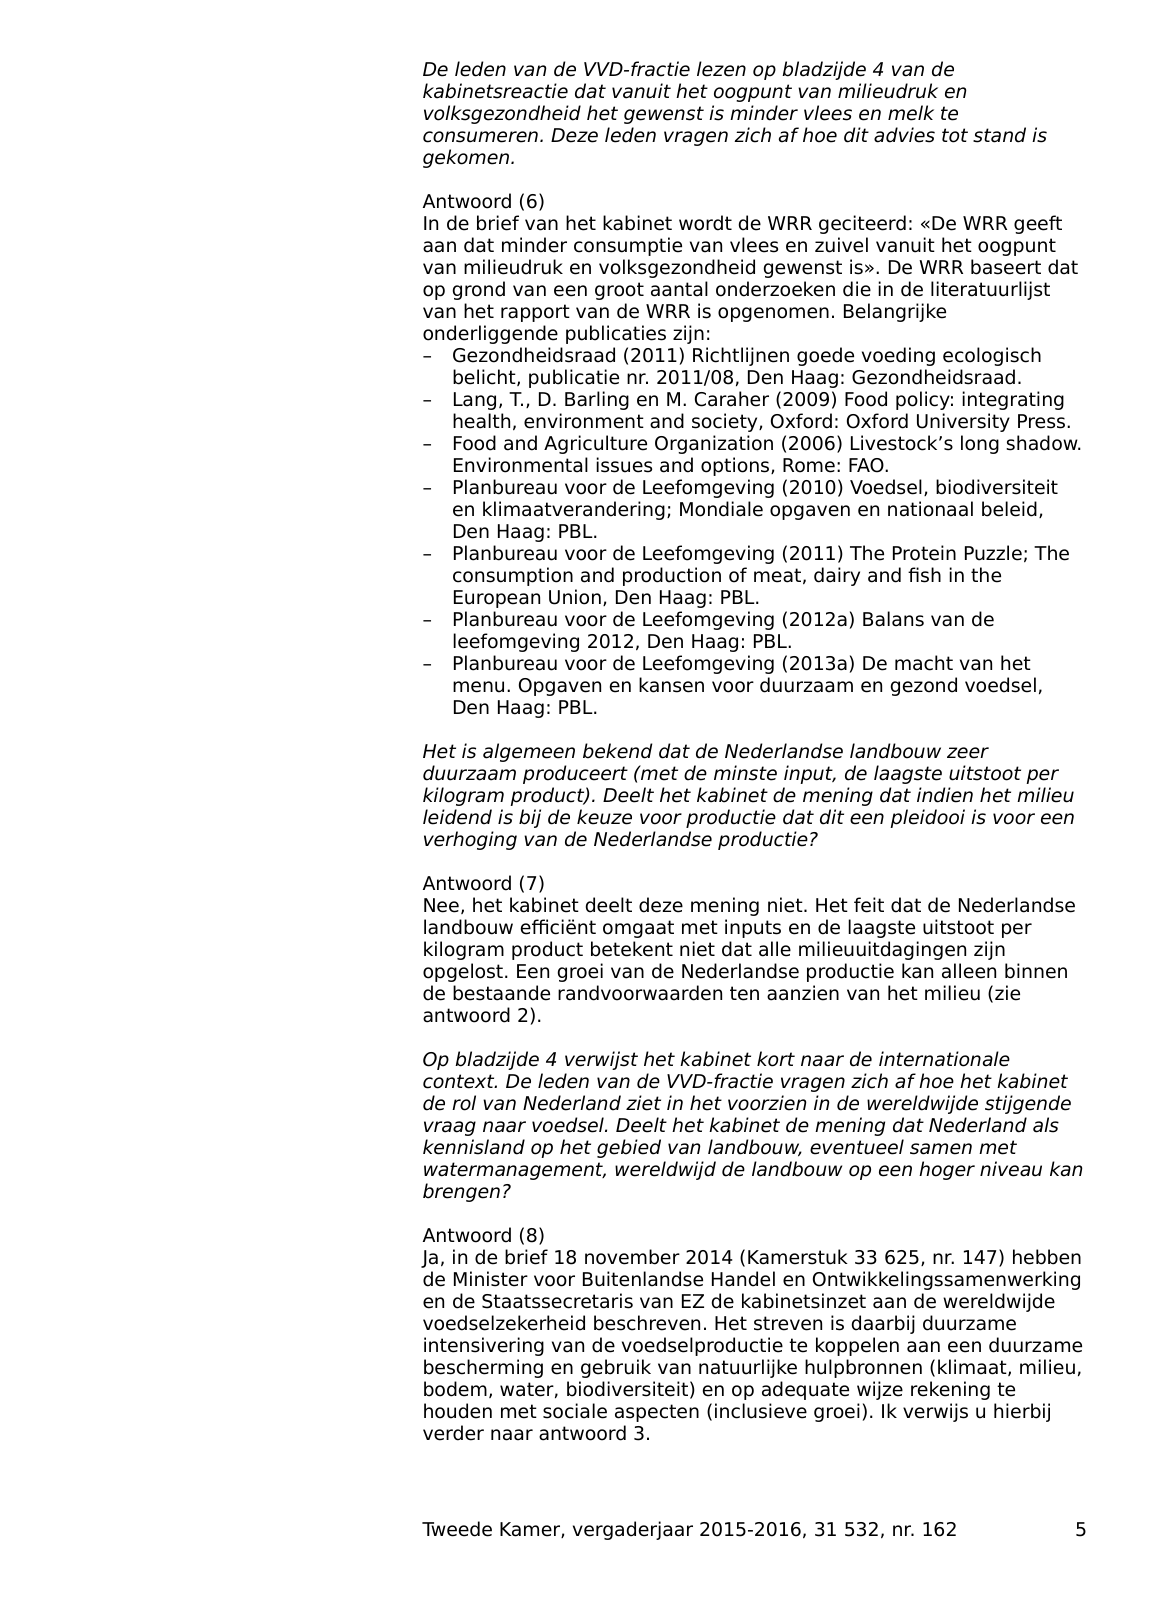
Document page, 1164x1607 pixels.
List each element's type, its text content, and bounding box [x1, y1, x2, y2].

text – Gezondheidsraad (2011) Richtlijnen goede voeding ecologisch belicht, publicatie nr. 2011/08, Den Haag: Gezondheidsraad. [422, 345, 1087, 389]
text De leden van de VVD-fractie lezen op bladzijde 4 van de kabinetsreactie dat vanuit het oogpunt van milieudruk en volksgezondheid het gewenst is minder vlees en melk te consumeren. Deze leden vragen zich af hoe dit advies tot stand is gekomen. [422, 59, 1087, 169]
text In de brief van het kabinet wordt de WRR geciteerd: «De WRR geeft aan dat minder consumptie van vlees en zuivel vanuit het oogpunt van milieudruk en volksgezondheid gewenst is». De WRR baseert dat op grond van een groot aantal onderzoeken die in de literatuurlijst van het rapport van de WRR is opgenomen. Belangrijke onderliggende publicaties zijn: [422, 213, 1087, 345]
text Ja, in de brief 18 november 2014 (Kamerstuk 33 625, nr. 147) hebben de Minister voor Buitenlandse Handel en Ontwikkelingssamenwerking en de Staatssecretaris van EZ de kabinetsinzet aan de wereldwijde voedselzekerheid beschreven. Het streven is daarbij duurzame intensivering van de voedselproductie te koppelen aan een duurzame bescherming en gebruik van natuurlijke hulpbronnen (klimaat, milieu, bodem, water, biodiversiteit) en op adequate wijze rekening te houden met sociale aspecten (inclusieve groei). Ik verwijs u hierbij verder naar antwoord 3. [422, 1247, 1087, 1445]
text Nee, het kabinet deelt deze mening niet. Het feit dat de Nederlandse landbouw efficiënt omgaat met inputs en de laagste uitstoot per kilogram product betekent niet dat alle milieuuitdagingen zijn opgelost. Een groei van de Nederlandse productie kan alleen binnen de bestaande randvoorwaarden ten aanzien van het milieu (zie antwoord 2). [422, 895, 1087, 1027]
text Antwoord (6) [422, 191, 1087, 213]
text – Food and Agriculture Organization (2006) Livestock’s long shadow. Environmental issues and options, Rome: FAO. [422, 433, 1087, 477]
text – Planbureau voor de Leefomgeving (2010) Voedsel, biodiversiteit en klimaatverandering; Mondiale opgaven en nationaal beleid, Den Haag: PBL. [422, 477, 1087, 543]
text – Planbureau voor de Leefomgeving (2013a) De macht van het menu. Opgaven en kansen voor duurzaam en gezond voedsel, Den Haag: PBL. [422, 653, 1087, 719]
text – Planbureau voor de Leefomgeving (2012a) Balans van de leefomgeving 2012, Den Haag: PBL. [422, 609, 1087, 653]
text Op bladzijde 4 verwijst het kabinet kort naar de internationale context. De leden van de VVD-fractie vragen zich af hoe het kabinet de rol van Nederland ziet in het voorzien in de wereldwijde stijgende vraag naar voedsel. Deelt het kabinet de mening dat Nederland als kennisland op het gebied van landbouw, eventueel samen met watermanagement, wereldwijd de landbouw op een hoger niveau kan brengen? [422, 1049, 1087, 1203]
text – Lang, T., D. Barling en M. Caraher (2009) Food policy: integrating health, environment and society, Oxford: Oxford University Press. [422, 389, 1087, 433]
text Het is algemeen bekend dat de Nederlandse landbouw zeer duurzaam produceert (met de minste input, de laagste uitstoot per kilogram product). Deelt het kabinet de mening dat indien het milieu leidend is bij de keuze voor productie dat dit een pleidooi is voor een verhoging van de Nederlandse productie? [422, 741, 1087, 851]
text Antwoord (7) [422, 873, 1087, 895]
text – Planbureau voor de Leefomgeving (2011) The Protein Puzzle; The consumption and production of meat, dairy and fish in the European Union, Den Haag: PBL. [422, 543, 1087, 609]
text Antwoord (8) [422, 1225, 1087, 1247]
